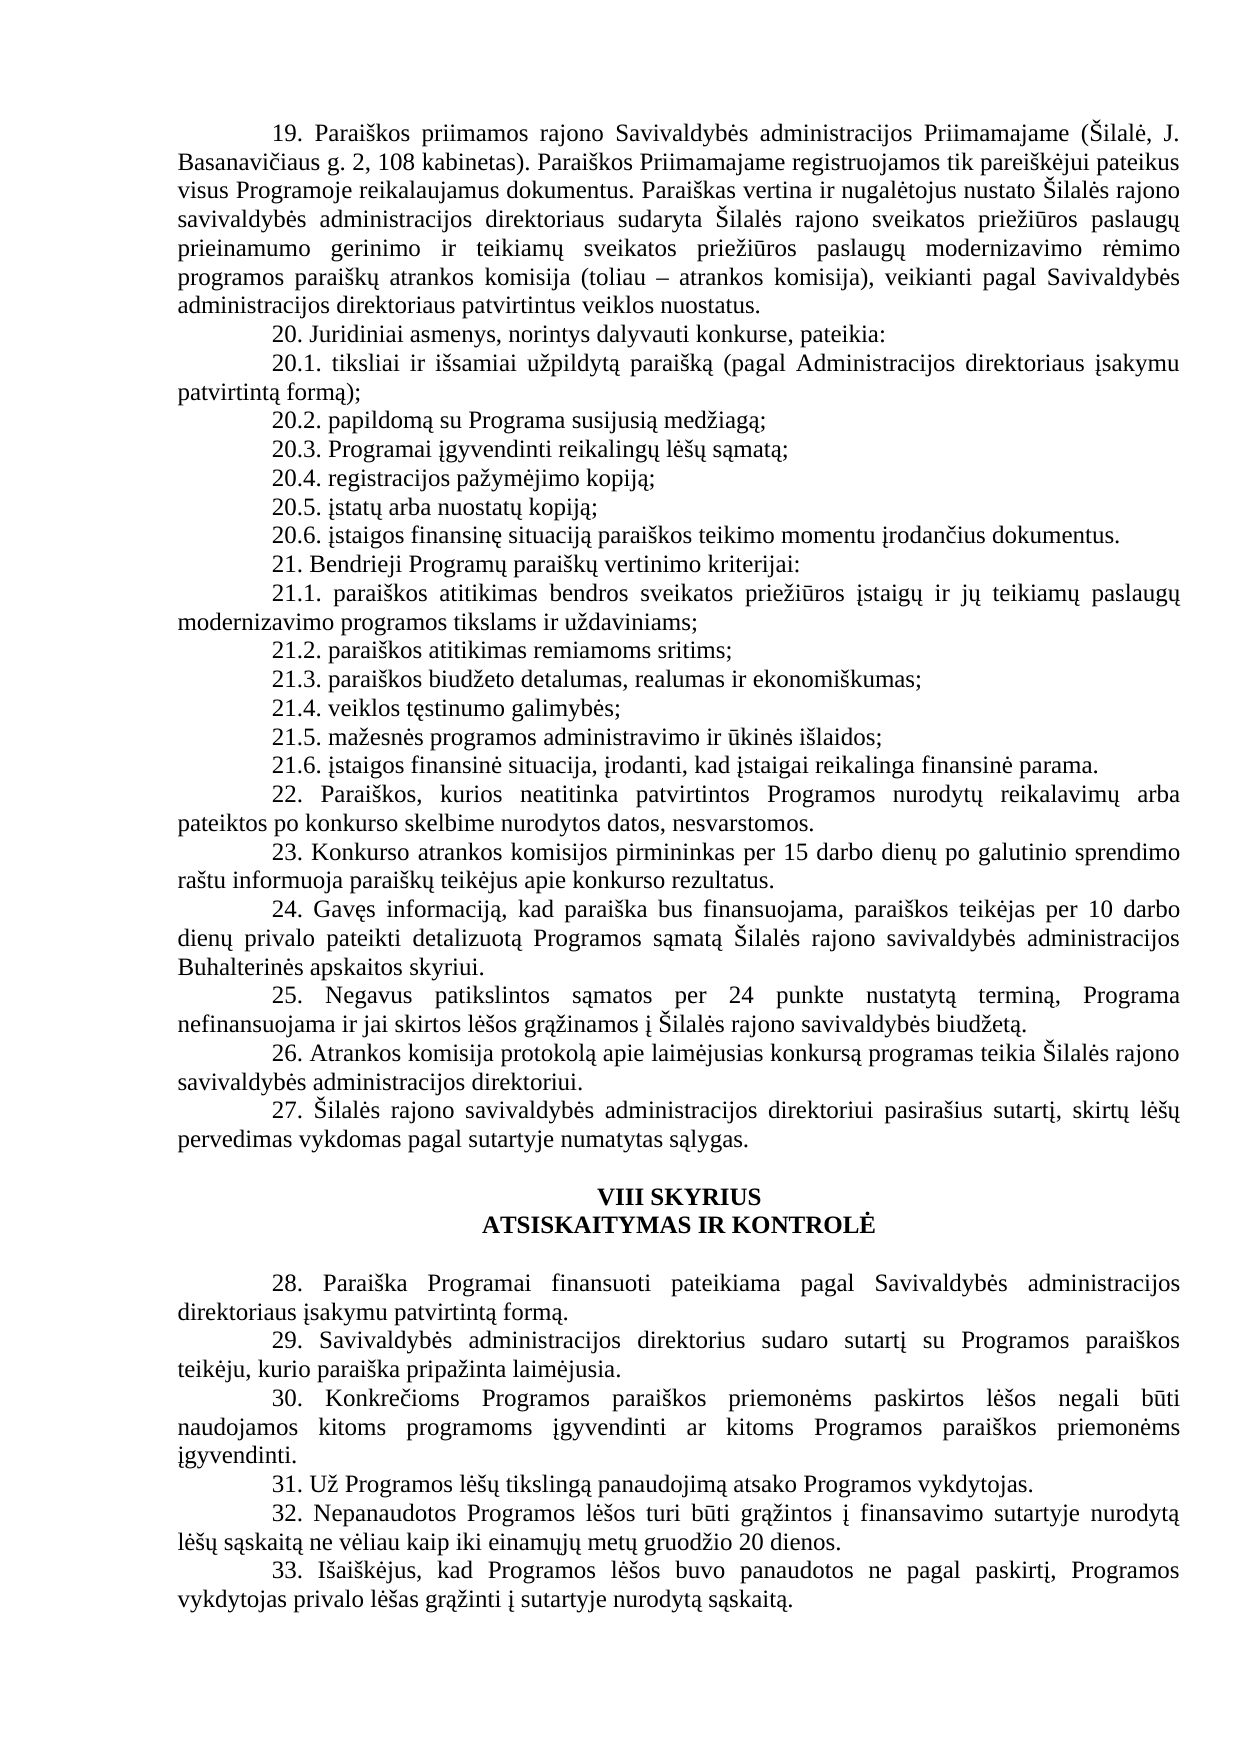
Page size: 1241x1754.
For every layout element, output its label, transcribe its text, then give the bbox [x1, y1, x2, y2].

text 21.6. įstaigos finansinė situacija, įrodanti, kad įstaigai reikalinga finansinė parama. [177, 751, 1181, 779]
text VIII SKYRIUS [177, 1182, 1181, 1211]
text 23. Konkurso atrankos komisijos pirmininkas per 15 darbo dienų po galutinio sprendimo raštu informuoja paraiškų teikėjus apie konkurso rezultatus. [177, 837, 1181, 894]
text 24. Gavęs informaciją, kad paraiška bus finansuojama, paraiškos teikėjas per 10 darbo dienų privalo pateikti detalizuotą Programos sąmatą Šilalės rajono savivaldybės administracijos Buhalterinės apskaitos skyriui. [177, 894, 1181, 981]
text 29. Savivaldybės administracijos direktorius sudaro sutartį su Programos paraiškos teikėju, kurio paraiška pripažinta laimėjusia. [177, 1326, 1181, 1383]
text 21.1. paraiškos atitikimas bendros sveikatos priežiūros įstaigų ir jų teikiamų paslaugų modernizavimo programos tikslams ir uždaviniams; [177, 578, 1181, 636]
text 32. Nepanaudotos Programos lėšos turi būti grąžintos į finansavimo sutartyje nurodytą lėšų sąskaitą ne vėliau kaip iki einamųjų metų gruodžio 20 dienos. [177, 1498, 1181, 1556]
text 20.6. įstaigos finansinę situaciją paraiškos teikimo momentu įrodančius dokumentus. [177, 521, 1181, 549]
text 33. Išaiškėjus, kad Programos lėšos buvo panaudotos ne pagal paskirtį, Programos vykdytojas privalo lėšas grąžinti į sutartyje nurodytą sąskaitą. [177, 1556, 1181, 1613]
text 21.2. paraiškos atitikimas remiamoms sritims; [177, 636, 1181, 664]
text 21. Bendrieji Programų paraiškų vertinimo kriterijai: [177, 549, 1181, 578]
text 21.4. veiklos tęstinumo galimybės; [177, 693, 1181, 722]
text 31. Už Programos lėšų tikslingą panaudojimą atsako Programos vykdytojas. [177, 1469, 1181, 1498]
text 20.2. papildomą su Programa susijusią medžiagą; [177, 406, 1181, 434]
text 21.3. paraiškos biudžeto detalumas, realumas ir ekonomiškumas; [177, 664, 1181, 693]
text 20.1. tiksliai ir išsamiai užpildytą paraišką (pagal Administracijos direktoriaus įsakymu patvirtintą formą); [177, 348, 1181, 406]
text ATSISKAITYMAS IR KONTROLĖ [177, 1211, 1181, 1239]
text 20.5. įstatų arba nuostatų kopiją; [177, 492, 1181, 521]
text 20. Juridiniai asmenys, norintys dalyvauti konkurse, pateikia: [177, 319, 1181, 348]
text 26. Atrankos komisija protokolą apie laimėjusias konkursą programas teikia Šilalės rajono savivaldybės administracijos direktoriui. [177, 1038, 1181, 1096]
text 19. Paraiškos priimamos rajono Savivaldybės administracijos Priimamajame (Šilalė, J. Basanavičiaus g. 2, 108 kabinetas). Paraiškos Priimamajame registruojamos tik pareiškėjui pateikus visus Programoje reikalaujamus dokumentus. Paraiškas vertina ir nugalėtojus nustato Šilalės rajono savivaldybės administracijos direktoriaus sudaryta Šilalės rajono sveikatos priežiūros paslaugų prieinamumo gerinimo ir teikiamų sveikatos priežiūros paslaugų modernizavimo rėmimo programos paraiškų atrankos komisija (toliau – atrankos komisija), veikianti pagal Savivaldybės administracijos direktoriaus patvirtintus veiklos nuostatus. [177, 118, 1181, 319]
text 21.5. mažesnės programos administravimo ir ūkinės išlaidos; [177, 722, 1181, 751]
text 20.3. Programai įgyvendinti reikalingų lėšų sąmatą; [177, 434, 1181, 463]
text 28. Paraiška Programai finansuoti pateikiama pagal Savivaldybės administracijos direktoriaus įsakymu patvirtintą formą. [177, 1268, 1181, 1326]
text 25. Negavus patikslintos sąmatos per 24 punkte nustatytą terminą, Programa nefinansuojama ir jai skirtos lėšos grąžinamos į Šilalės rajono savivaldybės biudžetą. [177, 981, 1181, 1038]
text 22. Paraiškos, kurios neatitinka patvirtintos Programos nurodytų reikalavimų arba pateiktos po konkurso skelbime nurodytos datos, nesvarstomos. [177, 779, 1181, 837]
text 20.4. registracijos pažymėjimo kopiją; [177, 463, 1181, 492]
text 30. Konkrečioms Programos paraiškos priemonėms paskirtos lėšos negali būti naudojamos kitoms programoms įgyvendinti ar kitoms Programos paraiškos priemonėms įgyvendinti. [177, 1383, 1181, 1469]
text 27. Šilalės rajono savivaldybės administracijos direktoriui pasirašius sutartį, skirtų lėšų pervedimas vykdomas pagal sutartyje numatytas sąlygas. [177, 1096, 1181, 1153]
